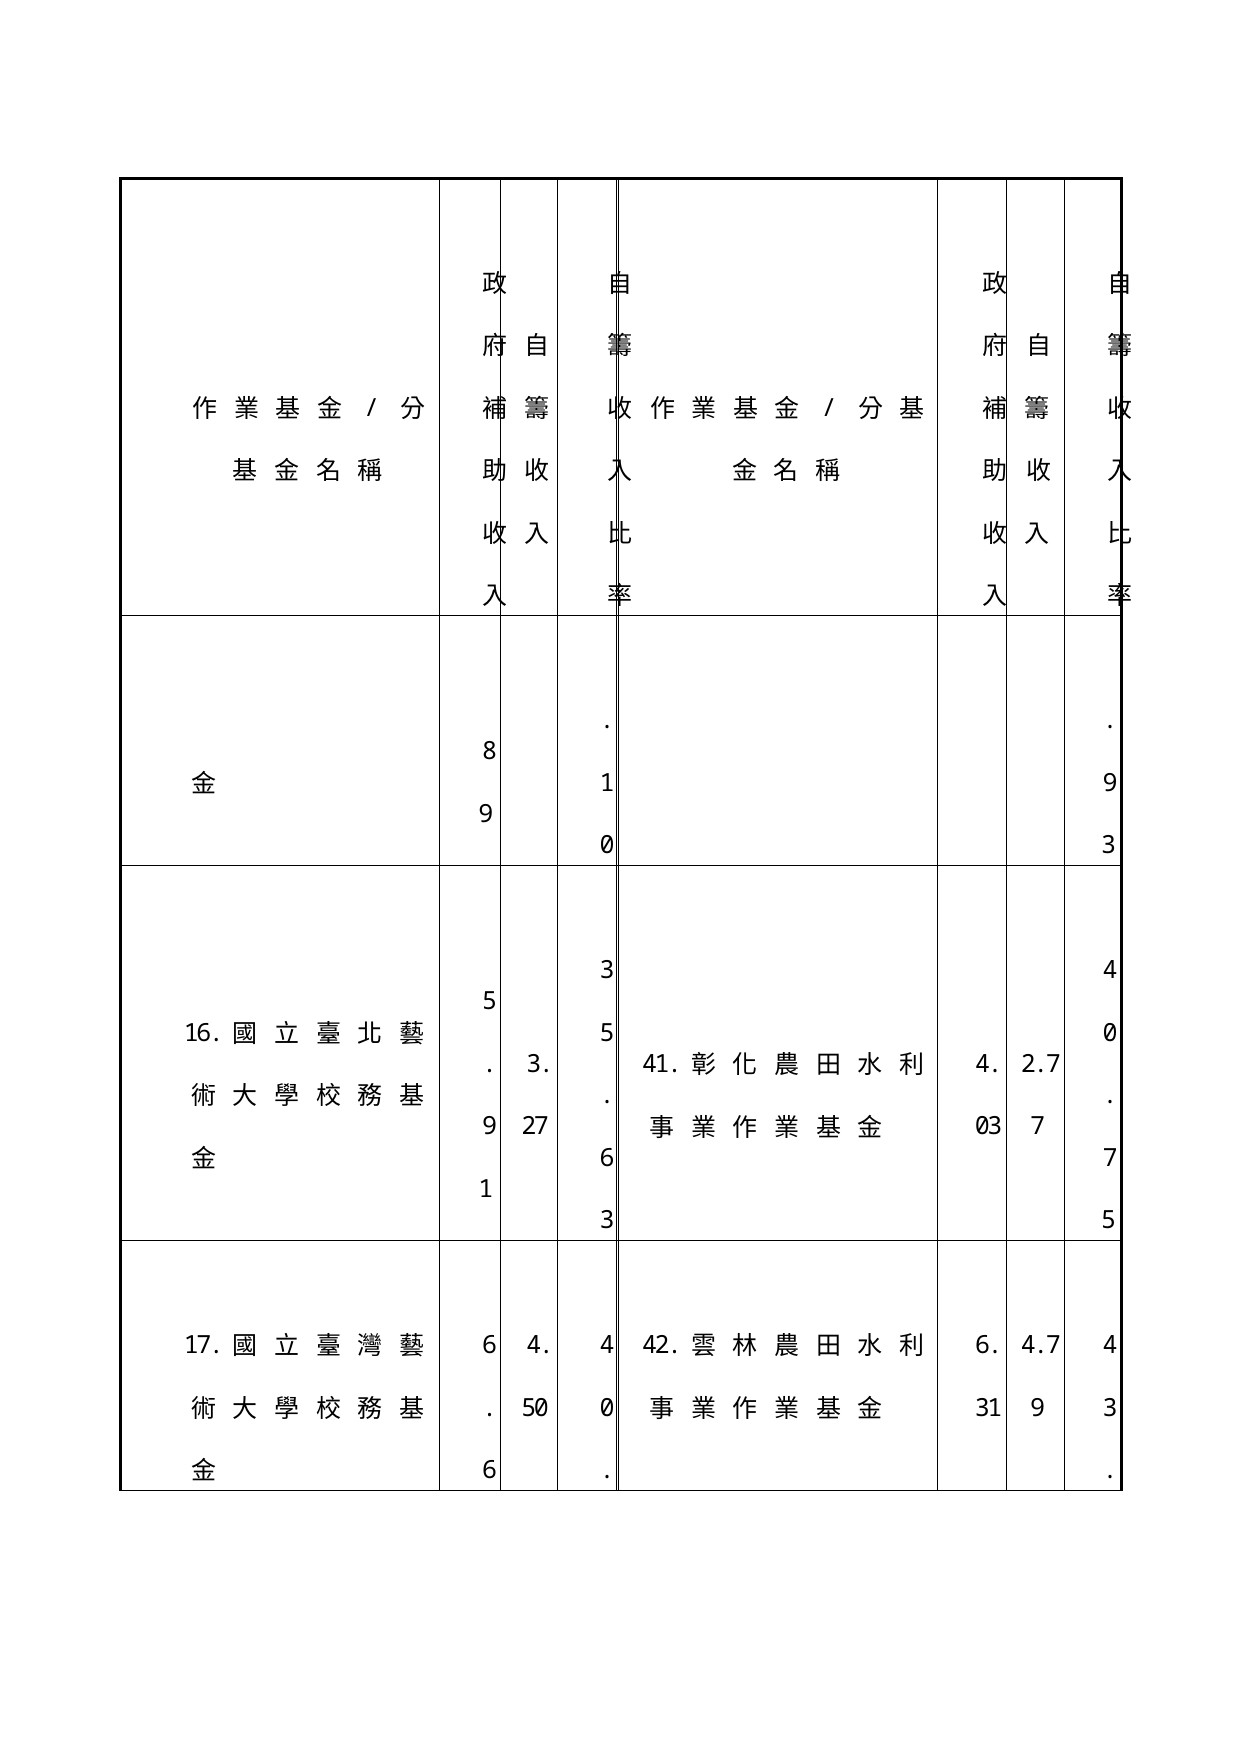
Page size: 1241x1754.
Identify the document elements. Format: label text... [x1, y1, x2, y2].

table_cell .10 [558, 616, 616, 865]
table_cell [619, 616, 937, 865]
table_header 政府補助收入 [938, 180, 1006, 615]
table_cell 41.彰化農田水利事業作業基金 [619, 866, 937, 1240]
table_cell [501, 616, 557, 865]
table_cell 89 [440, 616, 500, 865]
table_cell 金 [122, 616, 439, 865]
table_cell 17.國立臺灣藝術大學校務基金 [122, 1241, 439, 1490]
table_header 政府補助收入 [440, 180, 500, 615]
table_cell 4.79 [1007, 1241, 1064, 1490]
table_header 自籌 收入 [1007, 180, 1064, 615]
table_header 自籌收入比率 [558, 180, 616, 615]
table_cell 6.31 [938, 1241, 1006, 1490]
table_cell 5.91 [440, 866, 500, 1240]
table_header 作業基金/分基金名稱 [122, 180, 439, 615]
table_cell [938, 616, 1006, 865]
table_cell 35.63 [558, 866, 616, 1240]
table_cell .93 [1065, 616, 1120, 865]
table_cell 43. [1065, 1241, 1120, 1490]
table_header 作業基金/分基金名稱 [619, 180, 937, 615]
table_cell 2.77 [1007, 866, 1064, 1240]
table_cell 40.75 [1065, 866, 1120, 1240]
table_cell 16.國立臺北藝術大學校務基金 [122, 866, 439, 1240]
table_header 自籌 收入 [501, 180, 557, 615]
table_cell 42.雲林農田水利事業作業基金 [619, 1241, 937, 1490]
table_cell 3.27 [501, 866, 557, 1240]
table_cell 40. [558, 1241, 616, 1490]
table_cell 6.6 [440, 1241, 500, 1490]
table_cell [1007, 616, 1064, 865]
table_cell 4.50 [501, 1241, 557, 1490]
table_header 自籌收入比率 [1065, 180, 1120, 615]
table_cell 4.03 [938, 866, 1006, 1240]
